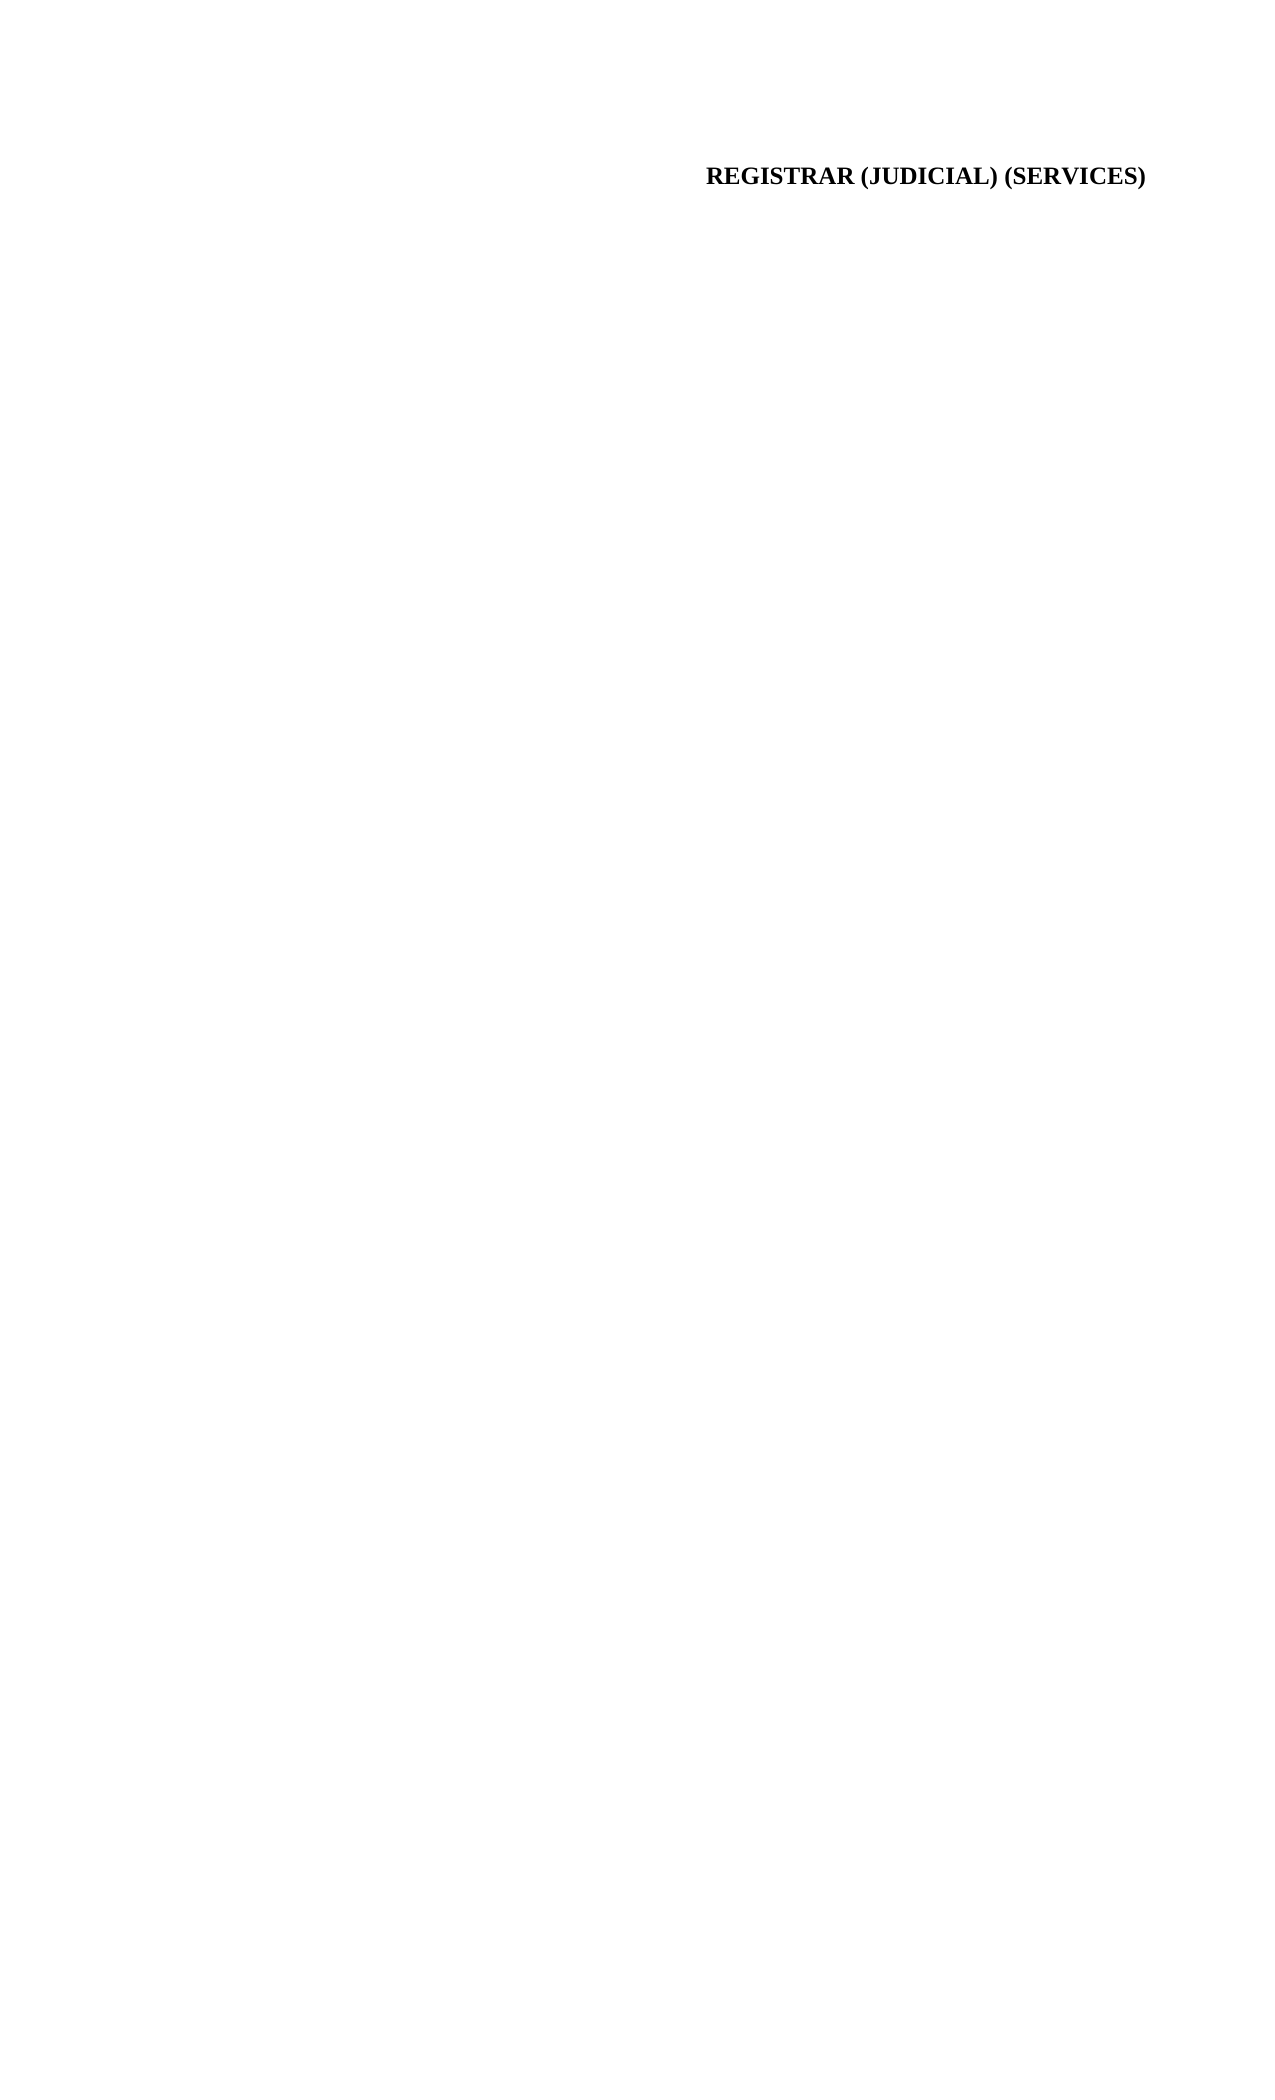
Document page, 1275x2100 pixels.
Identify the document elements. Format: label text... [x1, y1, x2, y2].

text REGISTRAR (JUDICIAL) (SERVICES) [187, 161, 1183, 190]
